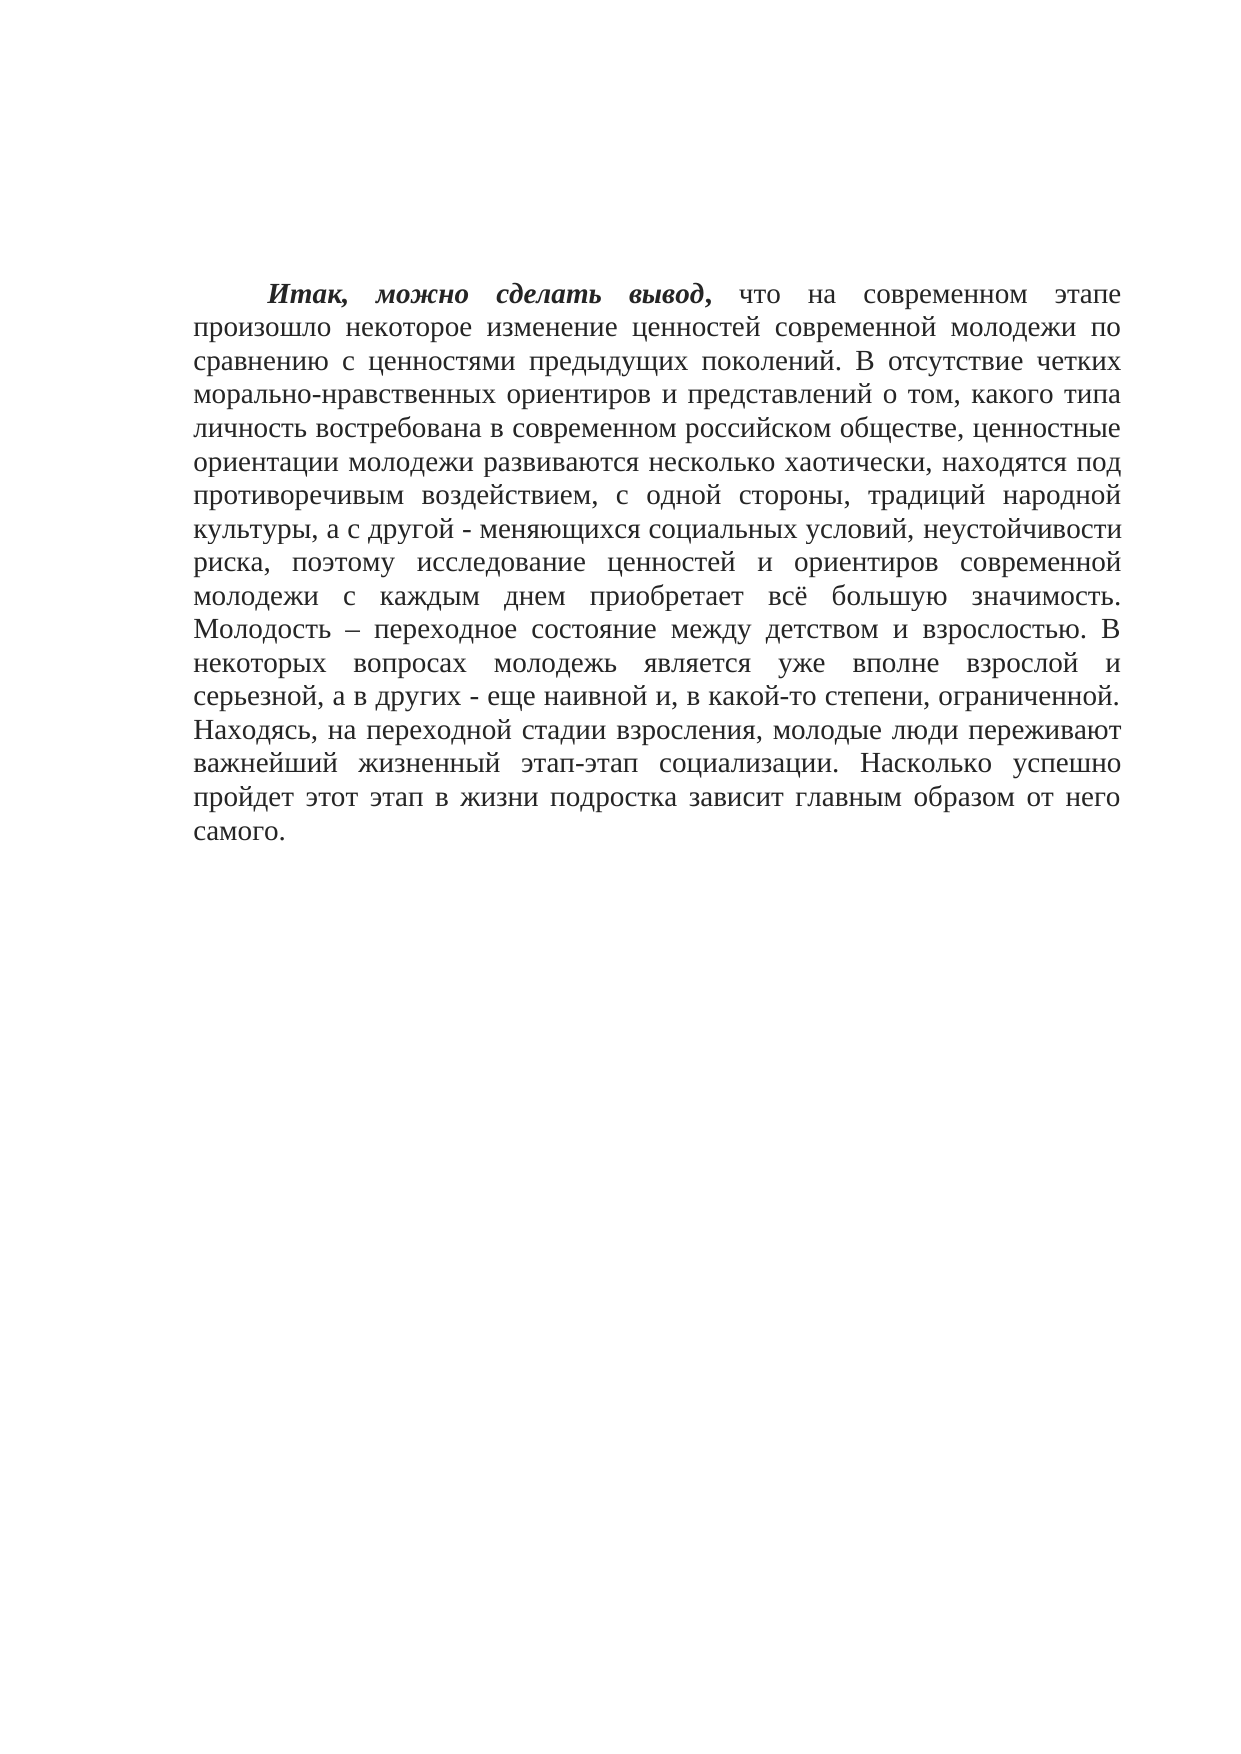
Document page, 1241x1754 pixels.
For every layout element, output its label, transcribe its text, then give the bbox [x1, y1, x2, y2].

text Итак, можно сделать вывод, что на современном этапе произошло некоторое изменение ценностей современной молодежи по сравнению с ценностями предыдущих поколений. В отсутствие четких морально-нравственных ориентиров и представлений о том, какого типа личность востребована в современном российском обществе, ценностные ориентации молодежи развиваются несколько хаотически, находятся под противоречивым воздействием, с одной стороны, традиций народной культуры, а с другой - меняющихся социальных условий, неустойчивости риска, поэтому исследование ценностей и ориентиров современной молодежи с каждым днем приобретает всё большую значимость. Молодость – переходное состояние между детством и взрослостью. В некоторых вопросах молодежь является уже вполне взрослой и серьезной, а в других - еще наивной и, в какой-то степени, ограниченной. Находясь, на переходной стадии взросления, молодые люди переживают важнейший жизненный этап-этап социализации. Насколько успешно пройдет этот этап в жизни подростка зависит главным образом от него самого. [193, 276, 1122, 846]
